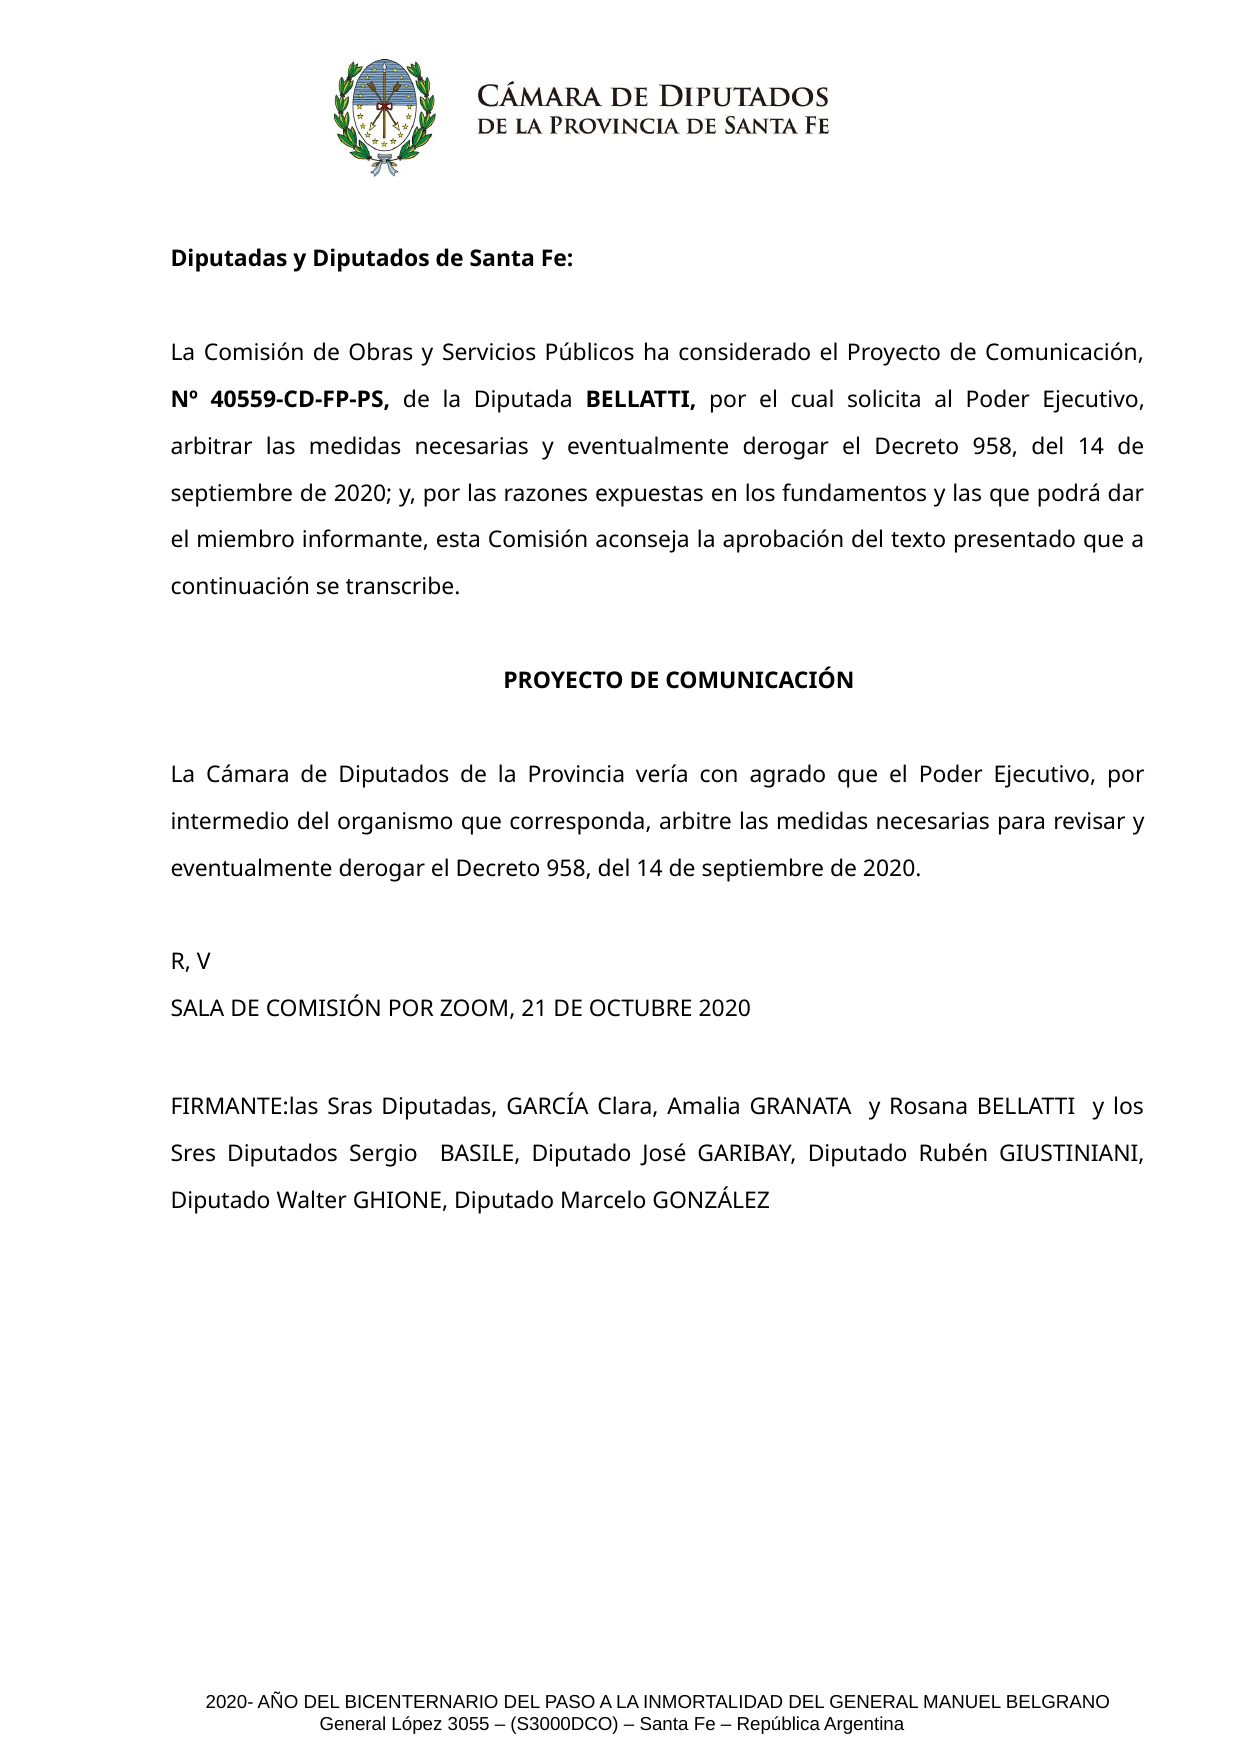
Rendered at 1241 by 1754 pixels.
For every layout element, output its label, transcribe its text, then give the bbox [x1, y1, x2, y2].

picture [333, 59, 829, 181]
list SALA DE COMISIÓN POR ZOOM, 21 DE OCTUBRE 2020 [170, 992, 1145, 1023]
list Diputadas y Diputados de Santa Fe: [170, 242, 1145, 273]
list La Cámara de Diputados de la Provincia vería con agrado que el Poder Ejecutivo, por intermedio del organismo que corresponda, arbitre las medidas necesarias para revisar y eventualmente derogar el Decreto 958, del 14 de septiembre de 2020. [170, 758, 1145, 883]
list La Comisión de Obras y Servicios Públicos ha considerado el Proyecto de Comunicación, Nº 40559-CD-FP-PS, de la Diputada BELLATTI, por el cual solicita al Poder Ejecutivo, arbitrar las medidas necesarias y eventualmente derogar el Decreto 958, del 14 de septiembre de 2020; y, por las razones expuestas en los fundamentos y las que podrá dar el miembro informante, esta Comisión aconseja la aprobación del texto presentado que a continuación se transcribe. [170, 336, 1145, 602]
list R, V [170, 945, 1145, 977]
list FIRMANTE:las Sras Diputadas, GARCÍA Clara, Amalia GRANATA y Rosana BELLATTI y los Sres Diputados Sergio BASILE, Diputado José GARIBAY, Diputado Rubén GIUSTINIANI, Diputado Walter GHIONE, Diputado Marcelo GONZÁLEZ [170, 1090, 1145, 1215]
list PROYECTO DE COMUNICACIÓN [170, 664, 1145, 695]
